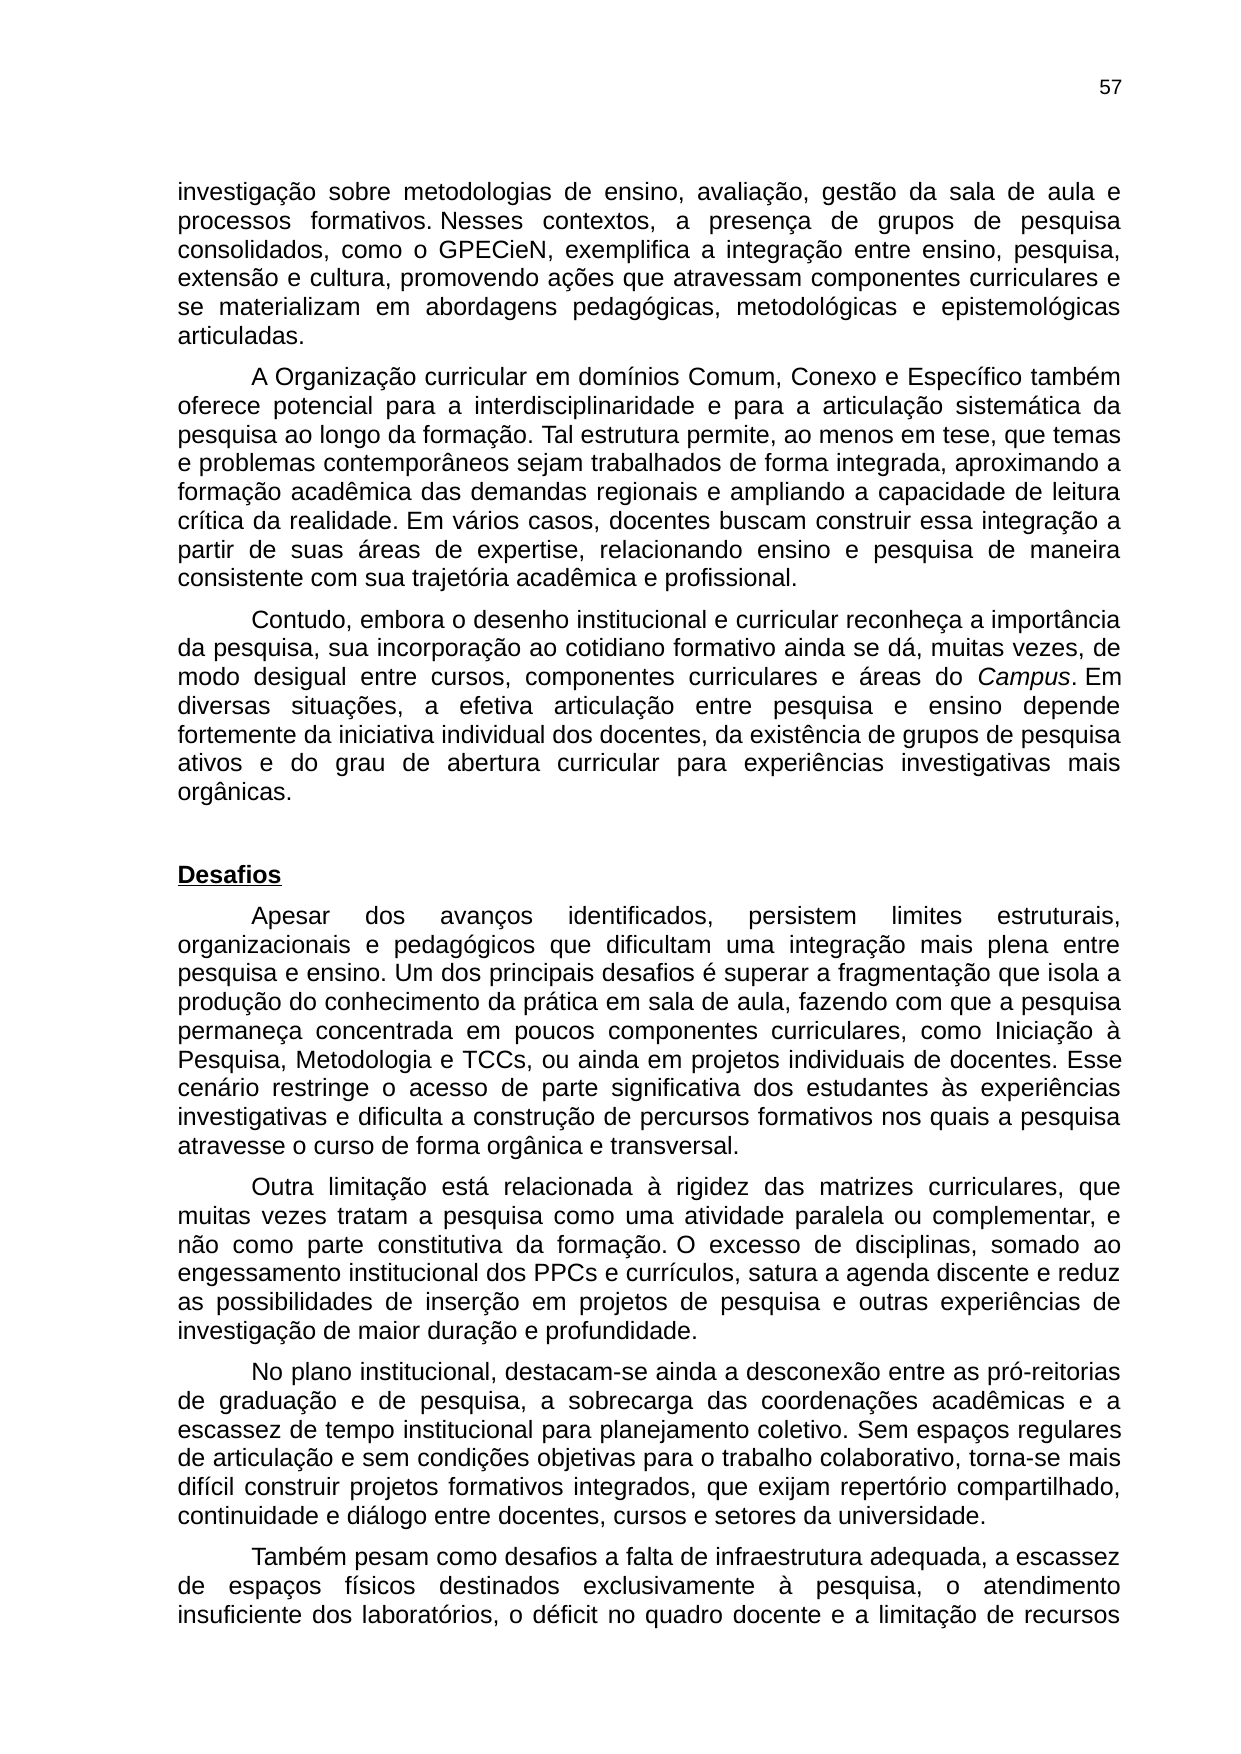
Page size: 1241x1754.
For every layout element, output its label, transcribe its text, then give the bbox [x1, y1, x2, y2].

text Outra limitação está relacionada à rigidez das matrizes curriculares, que muitas vezes tratam a pesquisa como uma atividade paralela ou complementar, e não como parte constitutiva da formação. O excesso de disciplinas, somado ao engessamento institucional dos PPCs e currículos, satura a agenda discente e reduz as possibilidades de inserção em projetos de pesquisa e outras experiências de investigação de maior duração e profundidade.​ [177, 1172, 1122, 1345]
text A Organização curricular em domínios Comum, Conexo e Específico também oferece potencial para a interdisciplinaridade e para a articulação sistemática da pesquisa ao longo da formação.​ Tal estrutura permite, ao menos em tese, que temas e problemas contemporâneos sejam trabalhados de forma integrada, aproximando a formação acadêmica das demandas regionais e ampliando a capacidade de leitura crítica da realidade. Em vários casos, docentes buscam construir essa integração a partir de suas áreas de expertise, relacionando ensino e pesquisa de maneira consistente com sua trajetória acadêmica e profissional. [177, 362, 1122, 592]
text investigação sobre metodologias de ensino, avaliação, gestão da sala de aula e processos formativos.​ Nesses contextos, a presença de grupos de pesquisa consolidados, como o GPECieN, exemplifica a integração entre ensino, pesquisa, extensão e cultura, promovendo ações que atravessam componentes curriculares e se materializam em abordagens pedagógicas, metodológicas e epistemológicas articuladas.​ [177, 177, 1122, 350]
text Apesar dos avanços identificados, persistem limites estruturais, organizacionais e pedagógicos que dificultam uma integração mais plena entre pesquisa e ensino. Um dos principais desafios é superar a fragmentação que isola a produção do conhecimento da prática em sala de aula, fazendo com que a pesquisa permaneça concentrada em poucos componentes curriculares, como Iniciação à Pesquisa, Metodologia e TCCs, ou ainda em projetos individuais de docentes. Esse cenário restringe o acesso de parte significativa dos estudantes às experiências investigativas e dificulta a construção de percursos formativos nos quais a pesquisa atravesse o curso de forma orgânica e transversal.​ [177, 901, 1122, 1160]
text Desafios [177, 860, 1122, 888]
text Contudo, embora o desenho institucional e curricular reconheça a importância da pesquisa, sua incorporação ao cotidiano formativo ainda se dá, muitas vezes, de modo desigual entre cursos, componentes curriculares e áreas do Campus. Em diversas situações, a efetiva articulação entre pesquisa e ensino depende fortemente da iniciativa individual dos docentes, da existência de grupos de pesquisa ativos e do grau de abertura curricular para experiências investigativas mais orgânicas. [177, 605, 1122, 806]
text No plano institucional, destacam-se ainda a desconexão entre as pró-reitorias de graduação e de pesquisa, a sobrecarga das coordenações acadêmicas e a escassez de tempo institucional para planejamento coletivo. Sem espaços regulares de articulação e sem condições objetivas para o trabalho colaborativo, torna-se mais difícil construir projetos formativos integrados, que exijam repertório compartilhado, continuidade e diálogo entre docentes, cursos e setores da universidade.​ [177, 1357, 1122, 1530]
text Também pesam como desafios a falta de infraestrutura adequada, a escassez de espaços físicos destinados exclusivamente à pesquisa, o atendimento insuficiente dos laboratórios, o déficit no quadro docente e a limitação de recursos [177, 1542, 1122, 1628]
